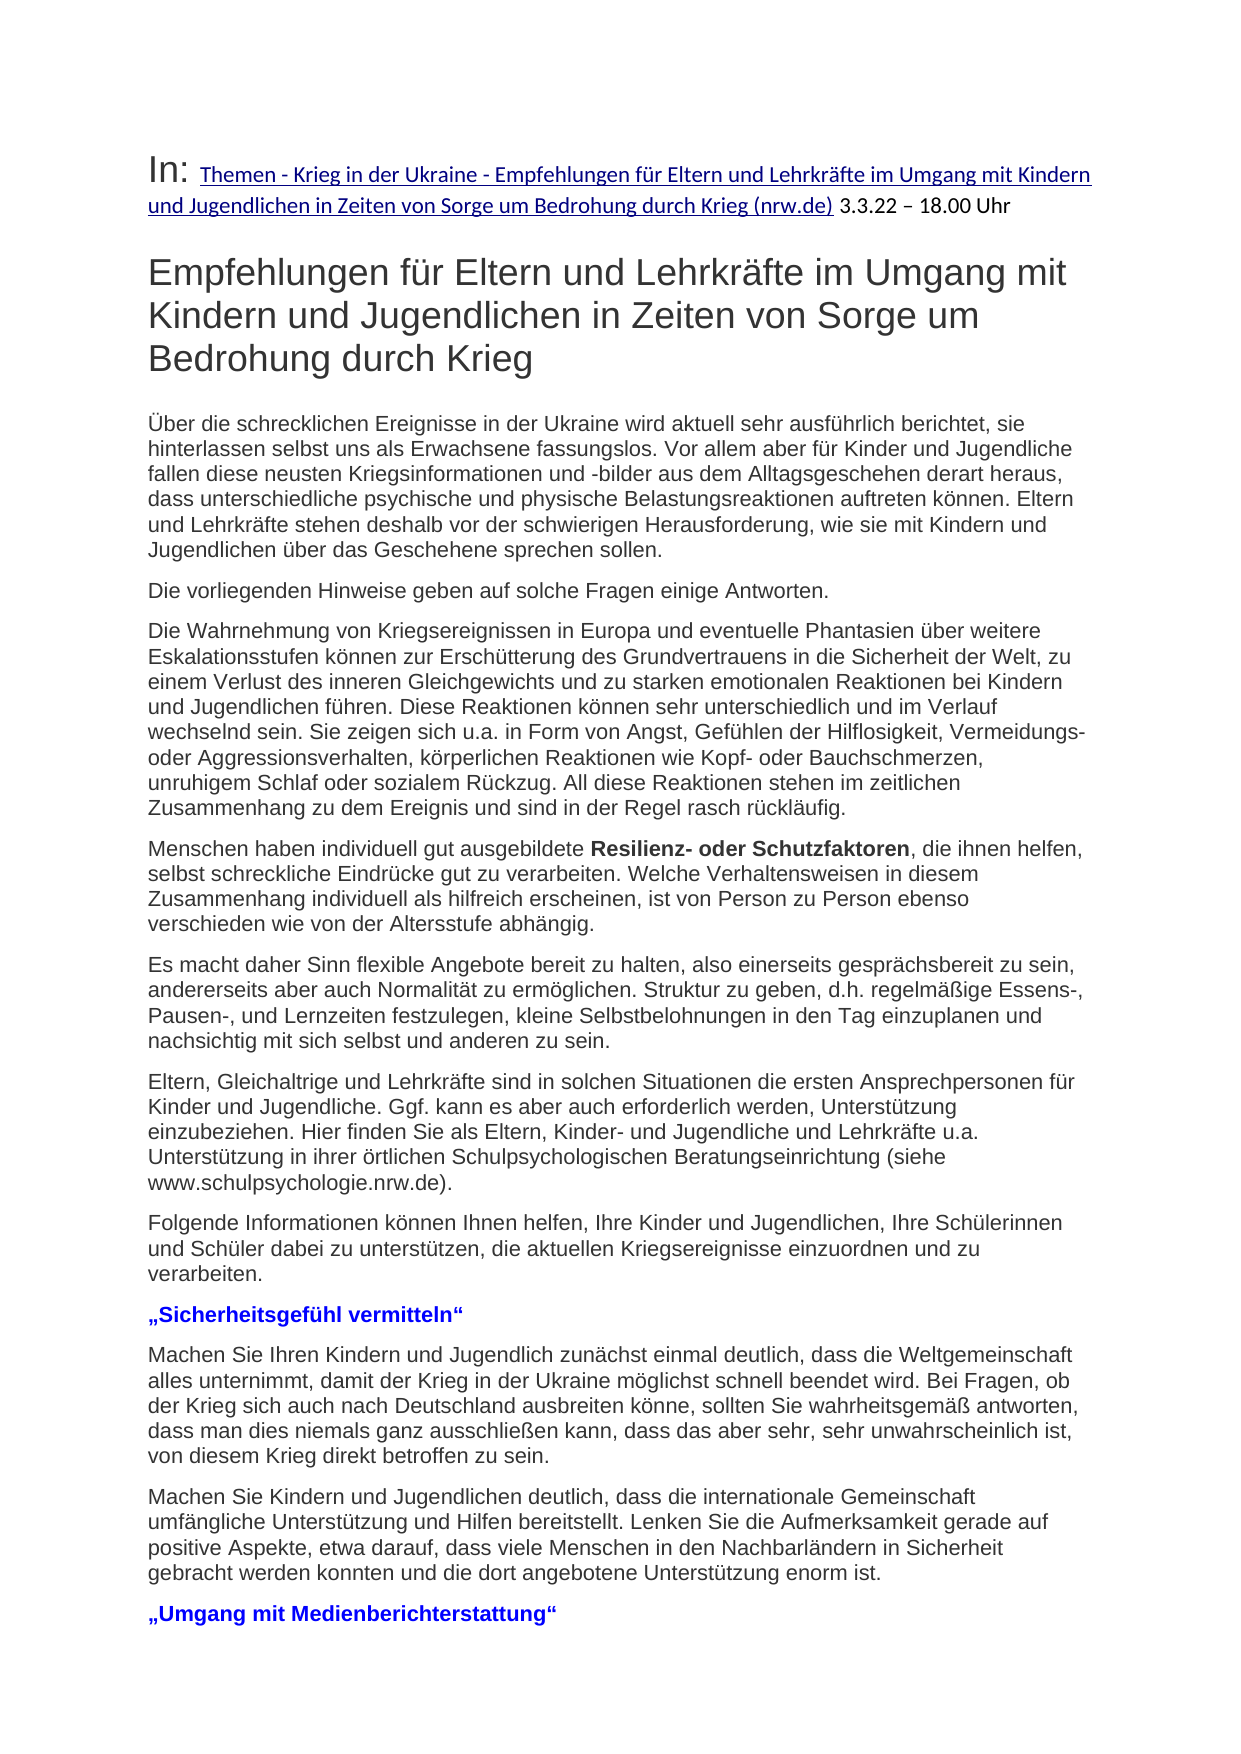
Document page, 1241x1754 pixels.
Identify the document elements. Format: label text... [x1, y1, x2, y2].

text Machen Sie Ihren Kindern und Jugendlich zunächst einmal deutlich, dass die Weltgemeinschaft alles unternimmt, damit der Krieg in der Ukraine möglichst schnell beendet wird. Bei Fragen, ob der Krieg sich auch nach Deutschland ausbreiten könne, sollten Sie wahrheitsgemäß antworten, dass man dies niemals ganz ausschließen kann, dass das aber sehr, sehr unwahrscheinlich ist, von diesem Krieg direkt betroffen zu sein. [148, 1342, 1093, 1468]
text Die vorliegenden Hinweise geben auf solche Fragen einige Antworten. [148, 577, 1093, 603]
text „Sicherheitsgefühl vermitteln“ [148, 1301, 1093, 1327]
text Folgende Informationen können Ihnen helfen, Ihre Kinder und Jugendlichen, Ihre Schülerinnen und Schüler dabei zu unterstützen, die aktuellen Kriegsereignisse einzuordnen und zu verarbeiten. [148, 1210, 1093, 1286]
text Machen Sie Kindern und Jugendlichen deutlich, dass die internationale Gemeinschaft umfängliche Unterstützung und Hilfen bereitstellt. Lenken Sie die Aufmerksamkeit gerade auf positive Aspekte, etwa darauf, dass viele Menschen in den Nachbarländern in Sicherheit gebracht werden konnten und die dort angebotene Unterstützung enorm ist. [148, 1484, 1093, 1585]
text Menschen haben individuell gut ausgebildete Resilienz- oder Schutzfaktoren, die ihnen helfen, selbst schreckliche Eindrücke gut zu verarbeiten. Welche Verhaltensweisen in diesem Zusammenhang individuell als hilfreich erscheinen, ist von Person zu Person ebenso verschieden wie von der Altersstufe abhängig. [148, 836, 1093, 936]
text Es macht daher Sinn flexible Angebote bereit zu halten, also einerseits gesprächsbereit zu sein, andererseits aber auch Normalität zu ermöglichen. Struktur zu geben, d.h. regelmäßige Essens-, Pausen-, und Lernzeiten festzulegen, kleine Selbstbelohnungen in den Tag einzuplanen und nachsichtig mit sich selbst und anderen zu sein. [148, 952, 1093, 1053]
text Die Wahrnehmung von Kriegsereignissen in Europa und eventuelle Phantasien über weitere Eskalationsstufen können zur Erschütterung des Grundvertrauens in die Sicherheit der Welt, zu einem Verlust des inneren Gleichgewichts und zu starken emotionalen Reaktionen bei Kindern und Jugendlichen führen. Diese Reaktionen können sehr unterschiedlich und im Verlauf wechselnd sein. Sie zeigen sich u.a. in Form von Angst, Gefühlen der Hilflosigkeit, Vermeidungs- oder Aggressionsverhalten, körperlichen Reaktionen wie Kopf- oder Bauchschmerzen, unruhigem Schlaf oder sozialem Rückzug. All diese Reaktionen stehen im zeitlichen Zusammenhang zu dem Ereignis und sind in der Regel rasch rückläufig. [148, 618, 1093, 820]
text Über die schrecklichen Ereignisse in der Ukraine wird aktuell sehr ausführlich berichtet, sie hinterlassen selbst uns als Erwachsene fassungslos. Vor allem aber für Kinder und Jugendliche fallen diese neusten Kriegsinformationen und -bilder aus dem Alltagsgeschehen derart heraus, dass unterschiedliche psychische und physische Belastungsreaktionen auftreten können. Eltern und Lehrkräfte stehen deshalb vor der schwierigen Herausforderung, wie sie mit Kindern und Jugendlichen über das Geschehene sprechen sollen. [148, 411, 1093, 562]
subtitle Empfehlungen für Eltern und Lehrkräfte im Umgang mit Kindern und Jugendlichen in Zeiten von Sorge um Bedrohung durch Krieg [148, 250, 1093, 379]
text „Umgang mit Medienberichterstattung“ [148, 1600, 1093, 1626]
text Eltern, Gleichaltrige und Lehrkräfte sind in solchen Situationen die ersten Ansprechpersonen für Kinder und Jugendliche. Ggf. kann es aber auch erforderlich werden, Unterstützung einzubeziehen. Hier finden Sie als Eltern, Kinder- und Jugendliche und Lehrkräfte u.a. Unterstützung in ihrer örtlichen Schulpsychologischen Beratungseinrichtung (siehe www.schulpsychologie.nrw.de). [148, 1068, 1093, 1194]
subtitle In: Themen - Krieg in der Ukraine - Empfehlungen für Eltern und Lehrkräfte im Umgang mit Kindern und Jugendlichen in Zeiten von Sorge um Bedrohung durch Krieg (nrw.de) 3.3.22 – 18.00 Uhr [148, 148, 1093, 219]
